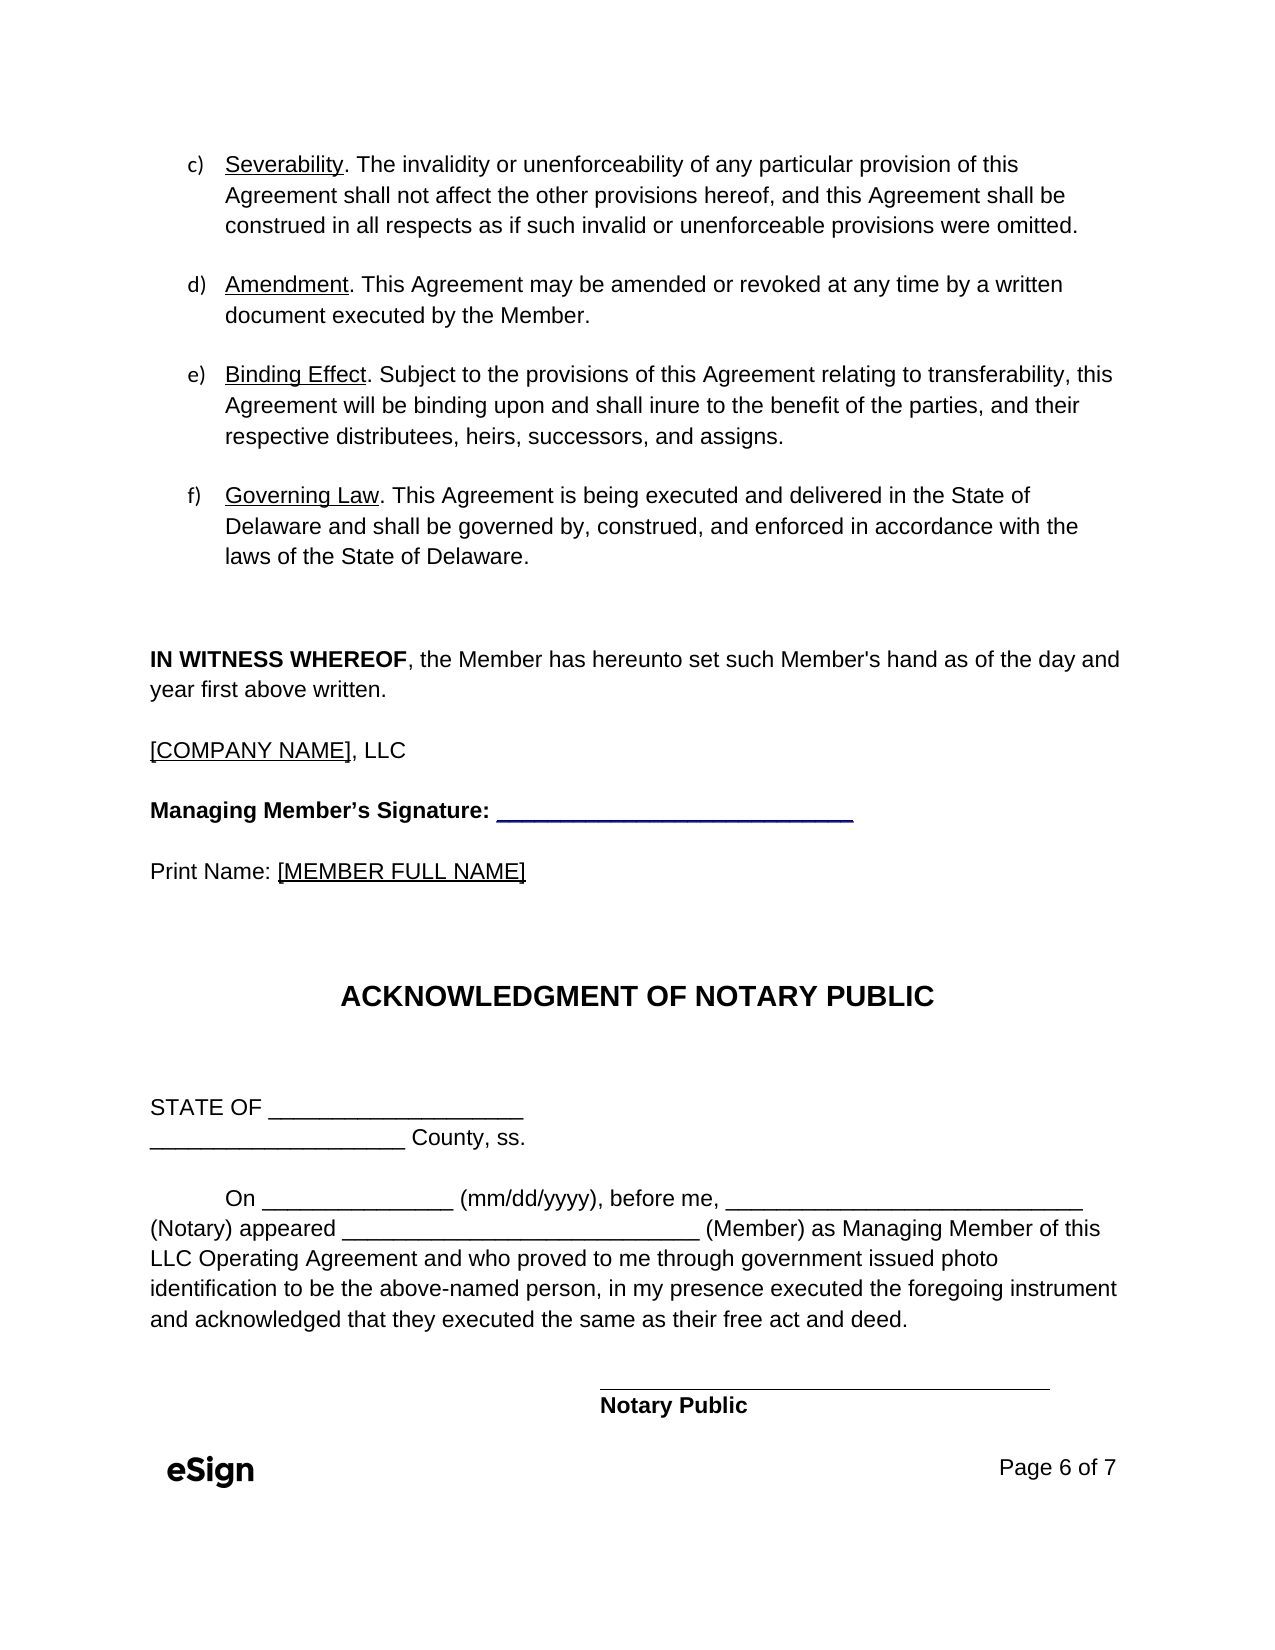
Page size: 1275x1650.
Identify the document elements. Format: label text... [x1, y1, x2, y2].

text IN WITNESS WHEREOF, the Member has hereunto set such Member's hand as of the day and year first above written. [150, 646, 1125, 703]
subtitle Notary Public [150, 1392, 1125, 1419]
subtitle Print Name: [MEMBER FULL NAME] [150, 858, 1125, 884]
text On _______________ (mm/dd/yyyy), before me, ____________________________ (Notary) appeared ____________________________ (Member) as Managing Member of this LLC Operating Agreement and who proved to me through government issued photo identification to be the above-named person, in my presence executed the foregoing instrument and acknowledged that they executed the same as their free act and deed. [150, 1185, 1125, 1332]
text ____________________ County, ss. [150, 1124, 1125, 1151]
subtitle Managing Member’s Signature: ____________________________ [150, 797, 1125, 824]
list Binding Effect. Subject to the provisions of this Agreement relating to transferability, this Agreement will be binding upon and shall inure to the benefit of the parties, and their respective distributees, heirs, successors, and assigns. [187, 361, 1125, 449]
text [COMPANY NAME], LLC [150, 737, 1125, 763]
subtitle ACKNOWLEDGMENT OF NOTARY PUBLIC [150, 978, 1125, 1012]
list Governing Law. This Agreement is being executed and delivered in the State of Delaware and shall be governed by, construed, and enforced in accordance with the laws of the State of Delaware. [187, 481, 1125, 569]
list Severability. The invalidity or unenforceability of any particular provision of this Agreement shall not affect the other provisions hereof, and this Agreement shall be construed in all respects as if such invalid or unenforceable provisions were omitted. [187, 150, 1125, 238]
list Amendment. This Agreement may be amended or revoked at any time by a written document executed by the Member. [187, 270, 1125, 329]
subtitle STATE OF ____________________ [150, 1094, 1125, 1121]
